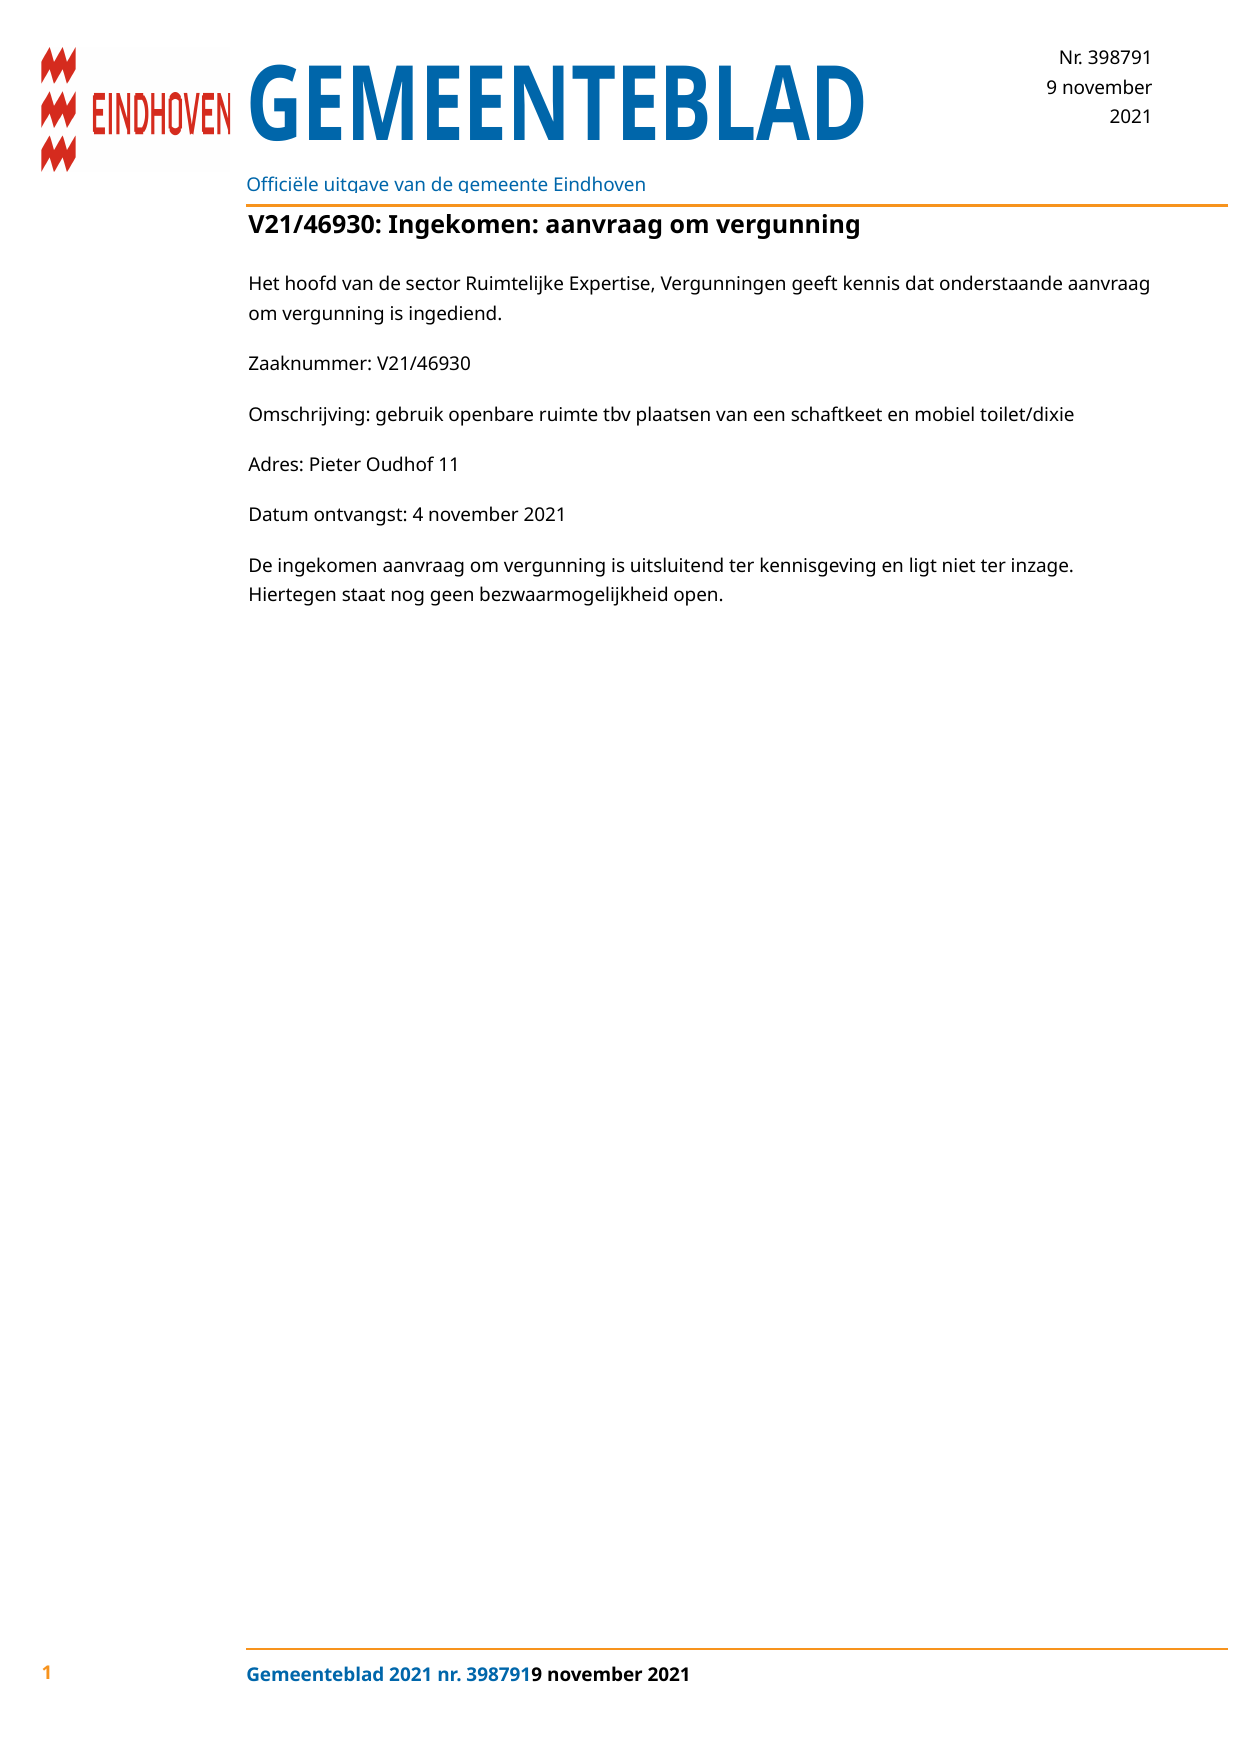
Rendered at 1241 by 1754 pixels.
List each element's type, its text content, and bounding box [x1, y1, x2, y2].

picture [41, 47, 231, 172]
text Datum ontvangst: 4 november 2021 [248, 502, 1152, 527]
text Omschrijving: gebruik openbare ruimte tbv plaatsen van een schaftkeet en mobiel toilet/dixie [248, 401, 1152, 426]
text De ingekomen aanvraag om vergunning is uitsluitend ter kennisgeving en ligt niet ter inzage. Hiertegen staat nog geen bezwaarmogelijkheid open. [248, 552, 1152, 607]
text Het hoofd van de sector Ruimtelijke Expertise, Vergunningen geeft kennis dat onderstaande aanvraag om vergunning is ingediend. [248, 270, 1152, 326]
text Zaaknummer: V21/46930 [248, 350, 1152, 376]
text Adres: Pieter Oudhof 11 [248, 451, 1152, 477]
text V21/46930: Ingekomen: aanvraag om vergunning [248, 207, 1152, 241]
